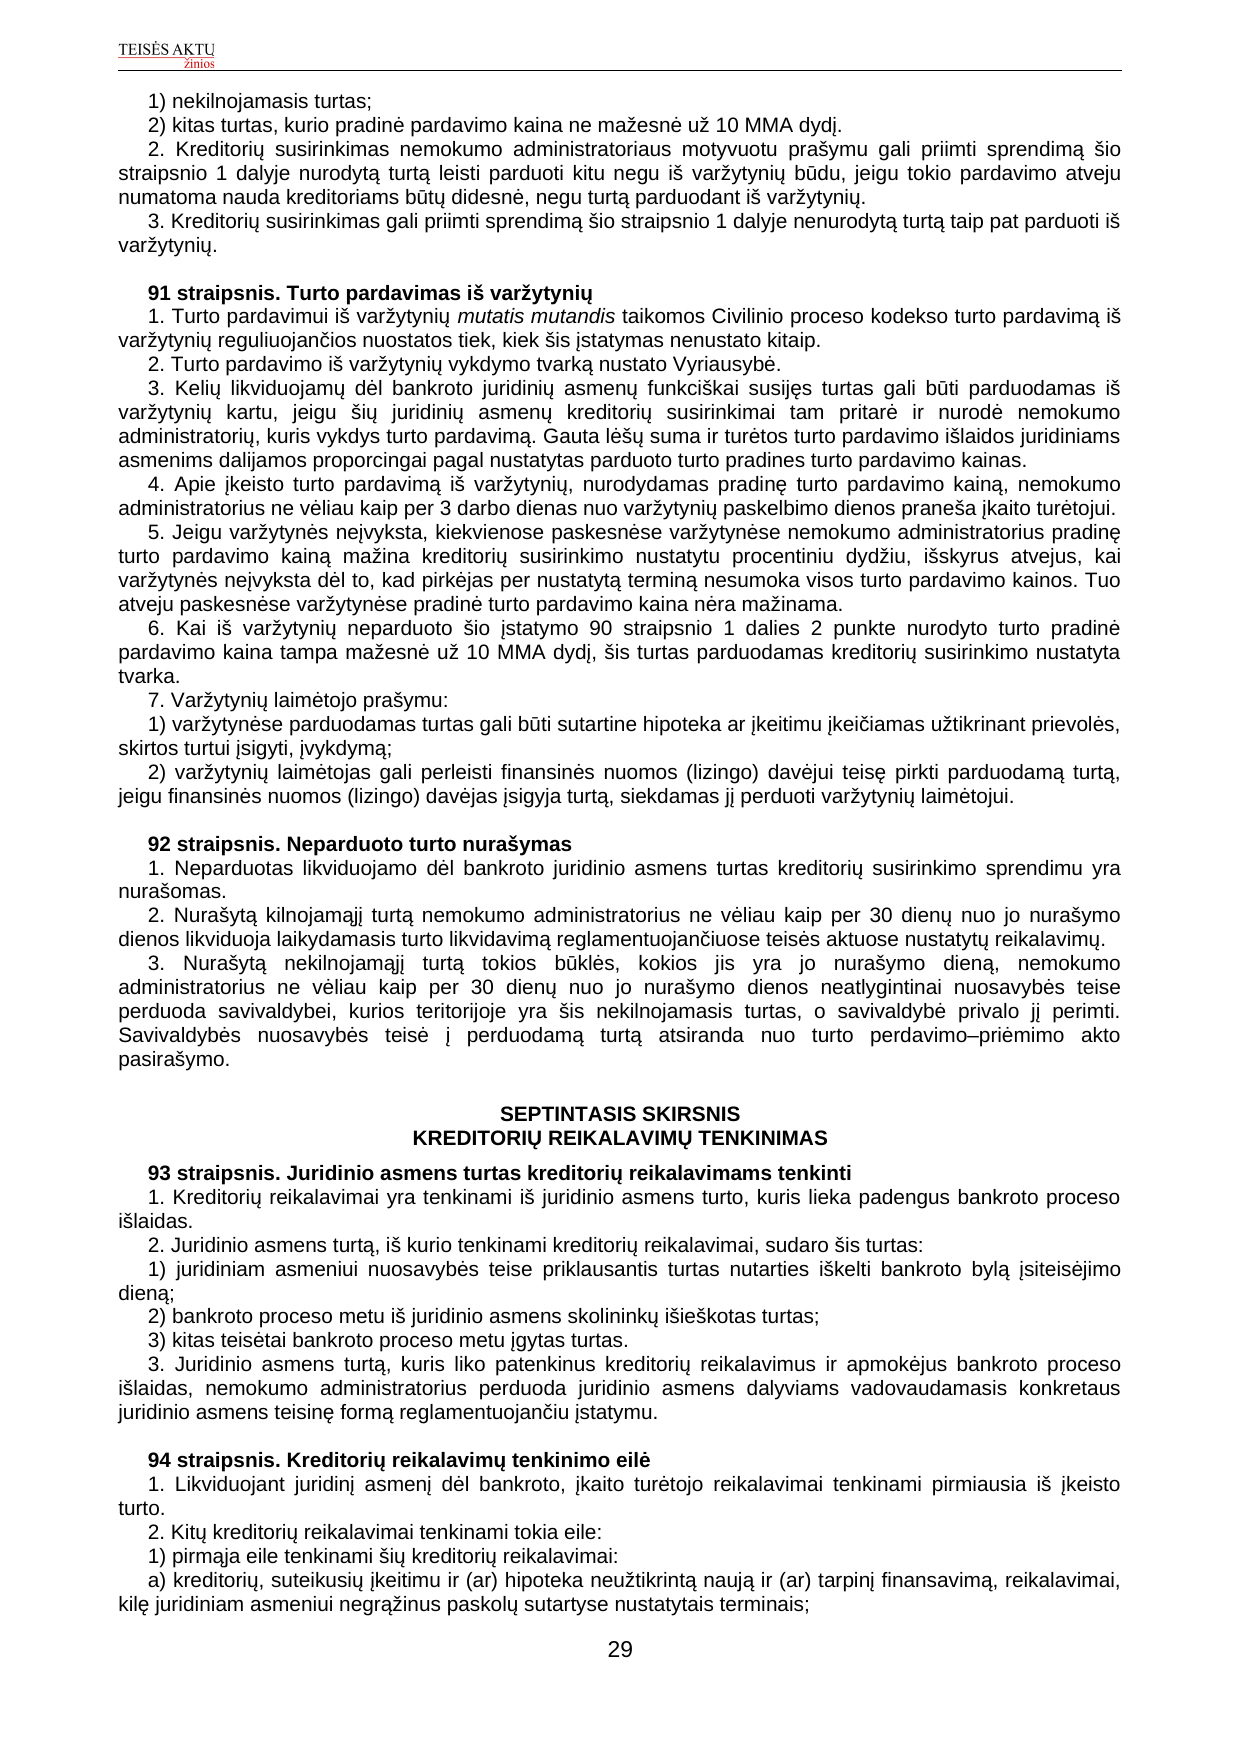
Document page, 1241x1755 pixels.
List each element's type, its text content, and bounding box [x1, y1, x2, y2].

text 1. Likviduojant juridinį asmenį dėl bankroto, įkaito turėtojo reikalavimai tenkinami pirmiausia iš įkeisto turto. [118, 1472, 1122, 1520]
text 3) kitas teisėtai bankroto proceso metu įgytas turtas. [118, 1328, 1122, 1352]
text 2) kitas turtas, kurio pradinė pardavimo kaina ne mažesnė už 10 MMA dydį. [118, 113, 1122, 137]
text 2) varžytynių laimėtojas gali perleisti finansinės nuomos (lizingo) davėjui teisę pirkti parduodamą turtą, jeigu finansinės nuomos (lizingo) davėjas įsigyja turtą, siekdamas jį perduoti varžytynių laimėtojui. [118, 759, 1122, 807]
text 1. Neparduotas likviduojamo dėl bankroto juridinio asmens turtas kreditorių susirinkimo sprendimu yra nurašomas. [118, 855, 1122, 903]
text 92 straipsnis. Neparduoto turto nurašymas [118, 831, 1122, 855]
text 3. Kelių likviduojamų dėl bankroto juridinių asmenų funkciškai susijęs turtas gali būti parduodamas iš varžytynių kartu, jeigu šių juridinių asmenų kreditorių susirinkimai tam pritarė ir nurodė nemokumo administratorių, kuris vykdys turto pardavimą. Gauta lėšų suma ir turėtos turto pardavimo išlaidos juridiniams asmenims dalijamos proporcingai pagal nustatytas parduoto turto pradines turto pardavimo kainas. [118, 376, 1122, 472]
text 4. Apie įkeisto turto pardavimą iš varžytynių, nurodydamas pradinę turto pardavimo kainą, nemokumo administratorius ne vėliau kaip per 3 darbo dienas nuo varžytynių paskelbimo dienos praneša įkaito turėtojui. [118, 472, 1122, 520]
text 6. Kai iš varžytynių neparduoto šio įstatymo 90 straipsnio 1 dalies 2 punkte nurodyto turto pradinė pardavimo kaina tampa mažesnė už 10 MMA dydį, šis turtas parduodamas kreditorių susirinkimo nustatyta tvarka. [118, 616, 1122, 688]
text 3. Nurašytą nekilnojamąjį turtą tokios būklės, kokios jis yra jo nurašymo dieną, nemokumo administratorius ne vėliau kaip per 30 dienų nuo jo nurašymo dienos neatlygintinai nuosavybės teise perduoda savivaldybei, kurios teritorijoje yra šis nekilnojamasis turtas, o savivaldybė privalo jį perimti. Savivaldybės nuosavybės teisė į perduodamą turtą atsiranda nuo turto perdavimo–priėmimo akto pasirašymo. [118, 951, 1122, 1071]
text 2. Juridinio asmens turtą, iš kurio tenkinami kreditorių reikalavimai, sudaro šis turtas: [118, 1232, 1122, 1256]
text 2. Nurašytą kilnojamąjį turtą nemokumo administratorius ne vėliau kaip per 30 dienų nuo jo nurašymo dienos likviduoja laikydamasis turto likvidavimą reglamentuojančiuose teisės aktuose nustatytų reikalavimų. [118, 903, 1122, 951]
text 7. Varžytynių laimėtojo prašymu: [118, 688, 1122, 712]
text 3. Juridinio asmens turtą, kuris liko patenkinus kreditorių reikalavimus ir apmokėjus bankroto proceso išlaidas, nemokumo administratorius perduoda juridinio asmens dalyviams vadovaudamasis konkretaus juridinio asmens teisinę formą reglamentuojančiu įstatymu. [118, 1352, 1122, 1424]
text 94 straipsnis. Kreditorių reikalavimų tenkinimo eilė [118, 1448, 1122, 1472]
text a) kreditorių, suteikusių įkeitimu ir (ar) hipoteka neužtikrintą naują ir (ar) tarpinį finansavimą, reikalavimai, kilę juridiniam asmeniui negrąžinus paskolų sutartyse nustatytais terminais; [118, 1568, 1122, 1616]
text 2. Kitų kreditorių reikalavimai tenkinami tokia eile: [118, 1520, 1122, 1544]
text 1. Kreditorių reikalavimai yra tenkinami iš juridinio asmens turto, kuris lieka padengus bankroto proceso išlaidas. [118, 1184, 1122, 1232]
text 1) varžytynėse parduodamas turtas gali būti sutartine hipoteka ar įkeitimu įkeičiamas užtikrinant prievolės, skirtos turtui įsigyti, įvykdymą; [118, 712, 1122, 759]
text 91 straipsnis. Turto pardavimas iš varžytynių [118, 280, 1122, 304]
text 93 straipsnis. Juridinio asmens turtas kreditorių reikalavimams tenkinti [118, 1161, 1122, 1184]
text 1. Turto pardavimui iš varžytynių mutatis mutandis taikomos Civilinio proceso kodekso turto pardavimą iš varžytynių reguliuojančios nuostatos tiek, kiek šis įstatymas nenustato kitaip. [118, 304, 1122, 352]
text 1) nekilnojamasis turtas; [118, 89, 1122, 113]
text 1) pirmąja eile tenkinami šių kreditorių reikalavimai: [118, 1544, 1122, 1568]
text 3. Kreditorių susirinkimas gali priimti sprendimą šio straipsnio 1 dalyje nenurodytą turtą taip pat parduoti iš varžytynių. [118, 208, 1122, 256]
text SEPTINTASIS SKIRSNIS KREDITORIŲ REIKALAVIMŲ TENKINIMAS [118, 1102, 1122, 1150]
text 2. Kreditorių susirinkimas nemokumo administratoriaus motyvuotu prašymu gali priimti sprendimą šio straipsnio 1 dalyje nurodytą turtą leisti parduoti kitu negu iš varžytynių būdu, jeigu tokio pardavimo atveju numatoma nauda kreditoriams būtų didesnė, negu turtą parduodant iš varžytynių. [118, 137, 1122, 208]
text 1) juridiniam asmeniui nuosavybės teise priklausantis turtas nutarties iškelti bankroto bylą įsiteisėjimo dieną; [118, 1256, 1122, 1304]
text 2) bankroto proceso metu iš juridinio asmens skolininkų išieškotas turtas; [118, 1304, 1122, 1328]
text 2. Turto pardavimo iš varžytynių vykdymo tvarką nustato Vyriausybė. [118, 352, 1122, 376]
text 5. Jeigu varžytynės neįvyksta, kiekvienose paskesnėse varžytynėse nemokumo administratorius pradinę turto pardavimo kainą mažina kreditorių susirinkimo nustatytu procentiniu dydžiu, išskyrus atvejus, kai varžytynės neįvyksta dėl to, kad pirkėjas per nustatytą terminą nesumoka visos turto pardavimo kainos. Tuo atveju paskesnėse varžytynėse pradinė turto pardavimo kaina nėra mažinama. [118, 520, 1122, 616]
